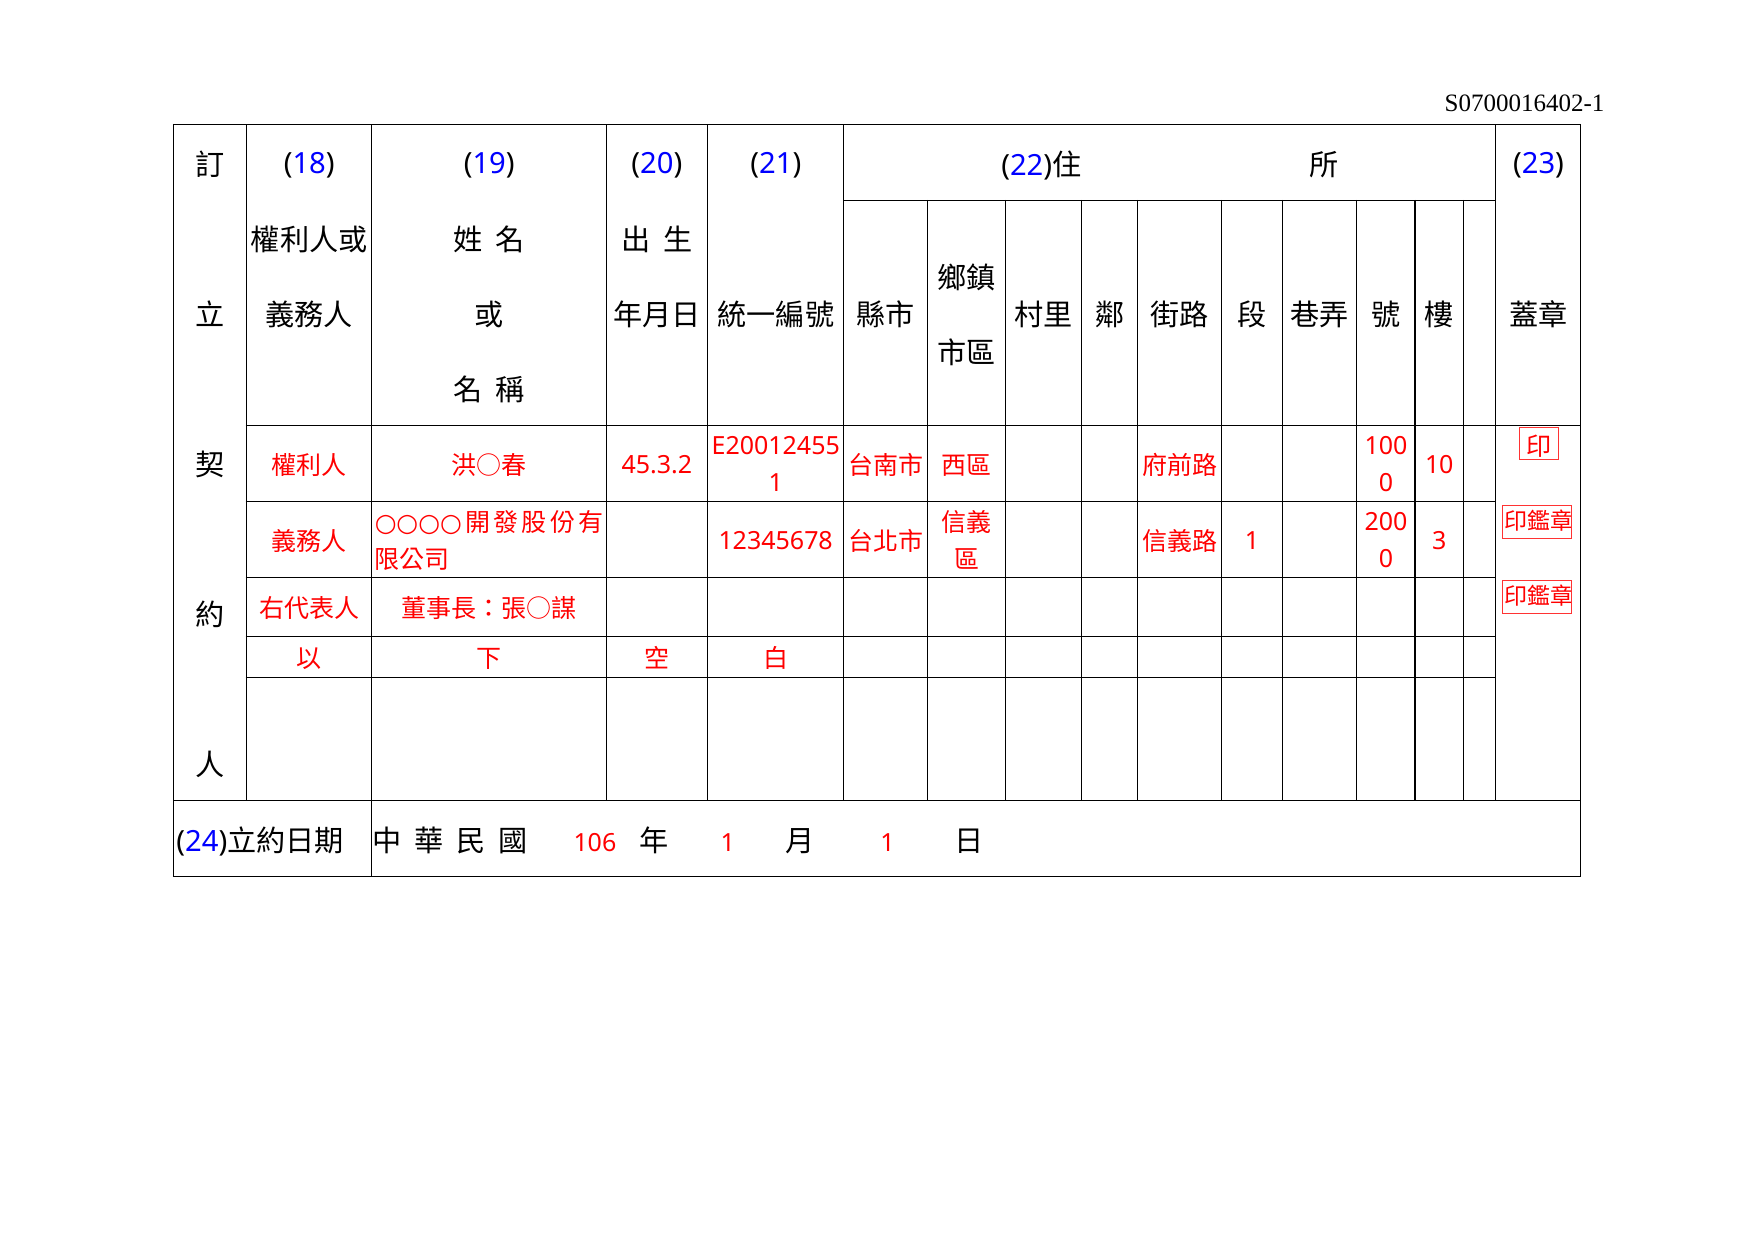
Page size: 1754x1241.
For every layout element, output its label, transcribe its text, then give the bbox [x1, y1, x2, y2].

table_cell 巷弄 [1283, 201, 1356, 425]
table_cell (23) 蓋章 [1496, 125, 1580, 425]
table_cell 樓 [1416, 201, 1463, 425]
table_cell [1222, 637, 1282, 677]
table_cell 下 [372, 637, 606, 677]
table_cell [372, 678, 606, 800]
table_cell [928, 578, 1005, 636]
table_cell [1082, 678, 1137, 800]
table_cell 鄰 [1082, 201, 1137, 425]
table_cell [1416, 637, 1463, 677]
table_cell 印 印鑑章 印鑑章 [1496, 426, 1580, 800]
table_cell [607, 678, 707, 800]
table_cell [1082, 637, 1137, 677]
table_cell 2000 [1357, 502, 1414, 577]
table_cell E200124551 [708, 426, 843, 501]
table_cell (20) 出 生 年月日 [607, 125, 707, 425]
table_cell ○○○○開發股份有限公司 [372, 502, 606, 577]
table_cell 董事長：張○謀 [372, 578, 606, 636]
table_cell [1006, 502, 1081, 577]
table_cell [1082, 502, 1137, 577]
table_cell 1 [1222, 502, 1282, 577]
table_cell 段 [1222, 201, 1282, 425]
table_cell 1000 [1357, 426, 1414, 501]
table_cell 洪○春 [372, 426, 606, 501]
table_cell 3 [1416, 502, 1463, 577]
table_cell [1138, 637, 1221, 677]
table_cell [1464, 201, 1495, 425]
table_cell 台北市 [844, 502, 927, 577]
table_cell [1283, 578, 1356, 636]
table_cell [1357, 678, 1414, 800]
table_cell [708, 678, 843, 800]
table_cell [1138, 678, 1221, 800]
table_cell 鄉鎮 市區 [928, 201, 1005, 425]
table_cell 權利人 [247, 426, 371, 501]
table_cell [844, 678, 927, 800]
table_cell [1416, 578, 1463, 636]
table_cell [1283, 502, 1356, 577]
table_cell [1357, 578, 1414, 636]
table_cell [844, 578, 927, 636]
table_cell [1283, 678, 1356, 800]
table_cell [928, 678, 1005, 800]
table_cell [1222, 426, 1282, 501]
table_cell [1464, 502, 1495, 577]
table_cell 12345678 [708, 502, 843, 577]
table_cell 以 [247, 637, 371, 677]
table_cell 10 [1416, 426, 1463, 501]
table_cell 中 華 民 國 106 年 1 月 1 日 [372, 801, 1580, 876]
table_cell 號 [1357, 201, 1414, 425]
table_cell [1222, 678, 1282, 800]
table_cell (21) 統一編號 [708, 125, 843, 425]
table_cell [1138, 578, 1221, 636]
table_cell (24)立約日期 [174, 801, 371, 876]
table_cell 空 [607, 637, 707, 677]
table_cell [1416, 678, 1463, 800]
table_cell [928, 637, 1005, 677]
table_cell 台南市 [844, 426, 927, 501]
table_cell [1006, 578, 1081, 636]
table_cell 街路 [1138, 201, 1221, 425]
table_cell [1464, 678, 1495, 800]
table_cell [1082, 426, 1137, 501]
table_cell (18) 權利人或 義務人 [247, 125, 371, 425]
table_cell 白 [708, 637, 843, 677]
table_cell 村里 [1006, 201, 1081, 425]
table_cell [1464, 426, 1495, 501]
table_cell [708, 578, 843, 636]
table_cell [1006, 678, 1081, 800]
table_cell [607, 578, 707, 636]
table_cell 府前路 [1138, 426, 1221, 501]
table_cell [1222, 578, 1282, 636]
table_cell (19) 姓 名 或 名 稱 [372, 125, 606, 425]
table_cell [1357, 637, 1414, 677]
table_cell [1082, 578, 1137, 636]
table_cell 信義區 [928, 502, 1005, 577]
table_cell 義務人 [247, 502, 371, 577]
table_cell [607, 502, 707, 577]
table_cell 縣市 [844, 201, 927, 425]
table_cell [1283, 426, 1356, 501]
table_cell (22)住 所 [844, 125, 1495, 200]
table_cell [1283, 637, 1356, 677]
table_cell 訂 立 契 約 人 [174, 125, 246, 800]
table_cell [844, 637, 927, 677]
table_cell [1464, 578, 1495, 636]
table_cell 西區 [928, 426, 1005, 501]
table_cell [247, 678, 371, 800]
table_cell 45.3.2 [607, 426, 707, 501]
table_cell 信義路 [1138, 502, 1221, 577]
table_cell [1006, 637, 1081, 677]
table_cell [1464, 637, 1495, 677]
table_cell 右代表人 [247, 578, 371, 636]
table_cell [1006, 426, 1081, 501]
